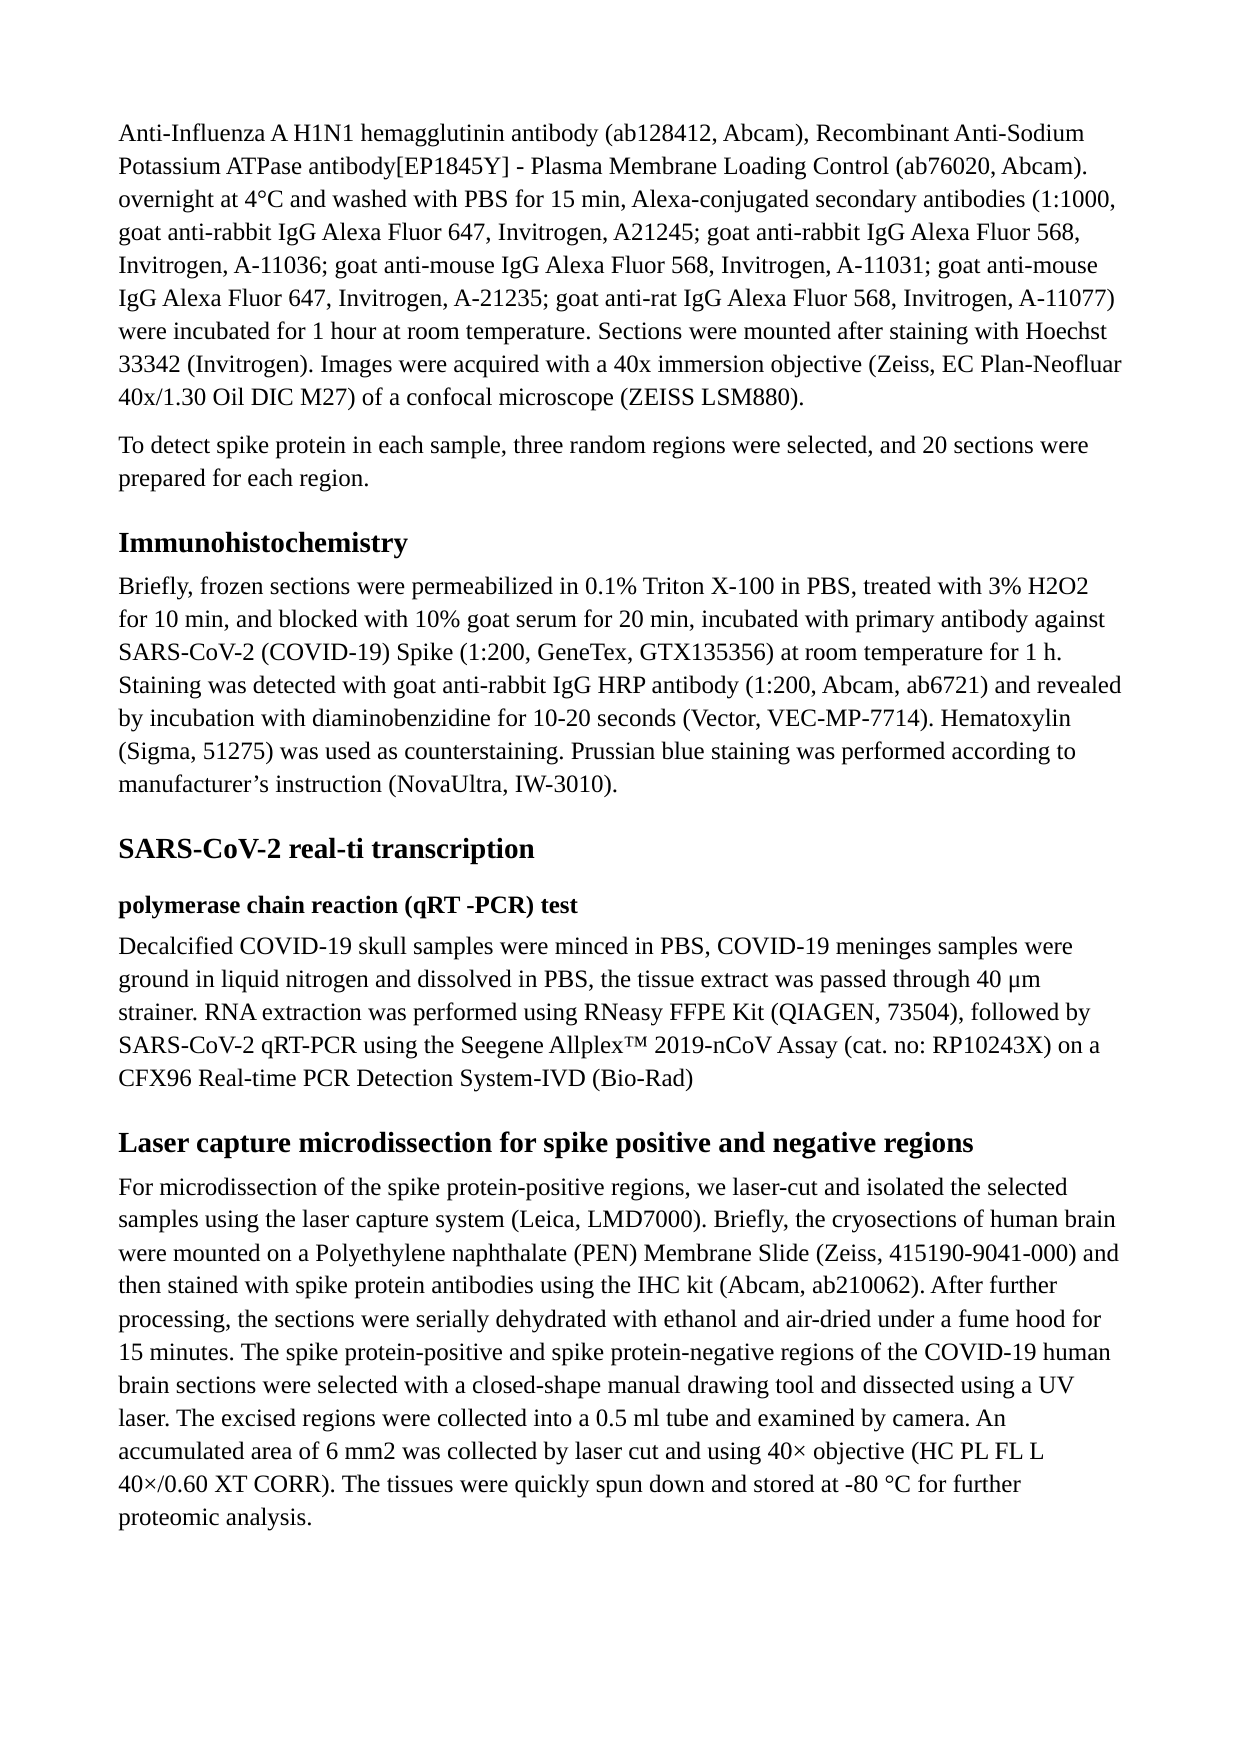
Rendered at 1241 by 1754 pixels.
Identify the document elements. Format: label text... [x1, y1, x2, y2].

subtitle Immunohistochemistry [118, 525, 1122, 559]
text Anti-Influenza A H1N1 hemagglutinin antibody (ab128412, Abcam), Recombinant Anti-Sodium Potassium ATPase antibody[EP1845Y] - Plasma Membrane Loading Control (ab76020, Abcam). overnight at 4°C and washed with PBS for 15 min, Alexa-conjugated secondary antibodies (1:1000, goat anti-rabbit IgG Alexa Fluor 647, Invitrogen, A21245; goat anti-rabbit IgG Alexa Fluor 568, Invitrogen, A-11036; goat anti-mouse IgG Alexa Fluor 568, Invitrogen, A-11031; goat anti-mouse IgG Alexa Fluor 647, Invitrogen, A-21235; goat anti-rat IgG Alexa Fluor 568, Invitrogen, A-11077) were incubated for 1 hour at room temperature. Sections were mounted after staining with Hoechst 33342 (Invitrogen). Images were acquired with a 40x immersion objective (Zeiss, EC Plan-Neofluar 40x/1.30 Oil DIC M27) of a confocal microscope (ZEISS LSM880). [118, 118, 1122, 411]
text For microdissection of the spike protein-positive regions, we laser-cut and isolated the selected samples using the laser capture system (Leica, LMD7000). Briefly, the cryosections of human brain were mounted on a Polyethylene naphthalate (PEN) Membrane Slide (Zeiss, 415190-9041-000) and then stained with spike protein antibodies using the IHC kit (Abcam, ab210062). After further processing, the sections were serially dehydrated with ethanol and air-dried under a fume hood for 15 minutes. The spike protein-positive and spike protein-negative regions of the COVID-19 human brain sections were selected with a closed-shape manual drawing tool and dissected using a UV laser. The excised regions were collected into a 0.5 ml tube and examined by camera. An accumulated area of 6 mm2 was collected by laser cut and using 40× objective (HC PL FL L 40×/0.60 XT CORR). The tissues were quickly spun down and stored at -80 °C for further proteomic analysis. [118, 1172, 1122, 1531]
text Briefly, frozen sections were permeabilized in 0.1% Triton X-100 in PBS, treated with 3% H2O2 for 10 min, and blocked with 10% goat serum for 20 min, incubated with primary antibody against SARS-CoV-2 (COVID-19) Spike (1:200, GeneTex, GTX135356) at room temperature for 1 h. Staining was detected with goat anti-rabbit IgG HRP antibody (1:200, Abcam, ab6721) and revealed by incubation with diaminobenzidine for 10-20 seconds (Vector, VEC-MP-7714). Hematoxylin (Sigma, 51275) was used as counterstaining. Prussian blue staining was performed according to manufacturer’s instruction (NovaUltra, IW-3010). [118, 571, 1122, 798]
text To detect spike protein in each sample, three random regions were selected, and 20 sections were prepared for each region. [118, 430, 1122, 492]
subtitle SARS-CoV-2 real-ti transcription [118, 831, 1122, 865]
subtitle Laser capture microdissection for spike positive and negative regions [118, 1126, 1122, 1159]
subtitle polymerase chain reaction (qRT -PCR) test [118, 890, 1122, 919]
text Decalcified COVID-19 skull samples were minced in PBS, COVID-19 meninges samples were ground in liquid nitrogen and dissolved in PBS, the tissue extract was passed through 40 μm strainer. RNA extraction was performed using RNeasy FFPE Kit (QIAGEN, 73504), followed by SARS-CoV-2 qRT-PCR using the Seegene Allplex™ 2019-nCoV Assay (cat. no: RP10243X) on a CFX96 Real-time PCR Detection System-IVD (Bio-Rad) [118, 931, 1122, 1092]
